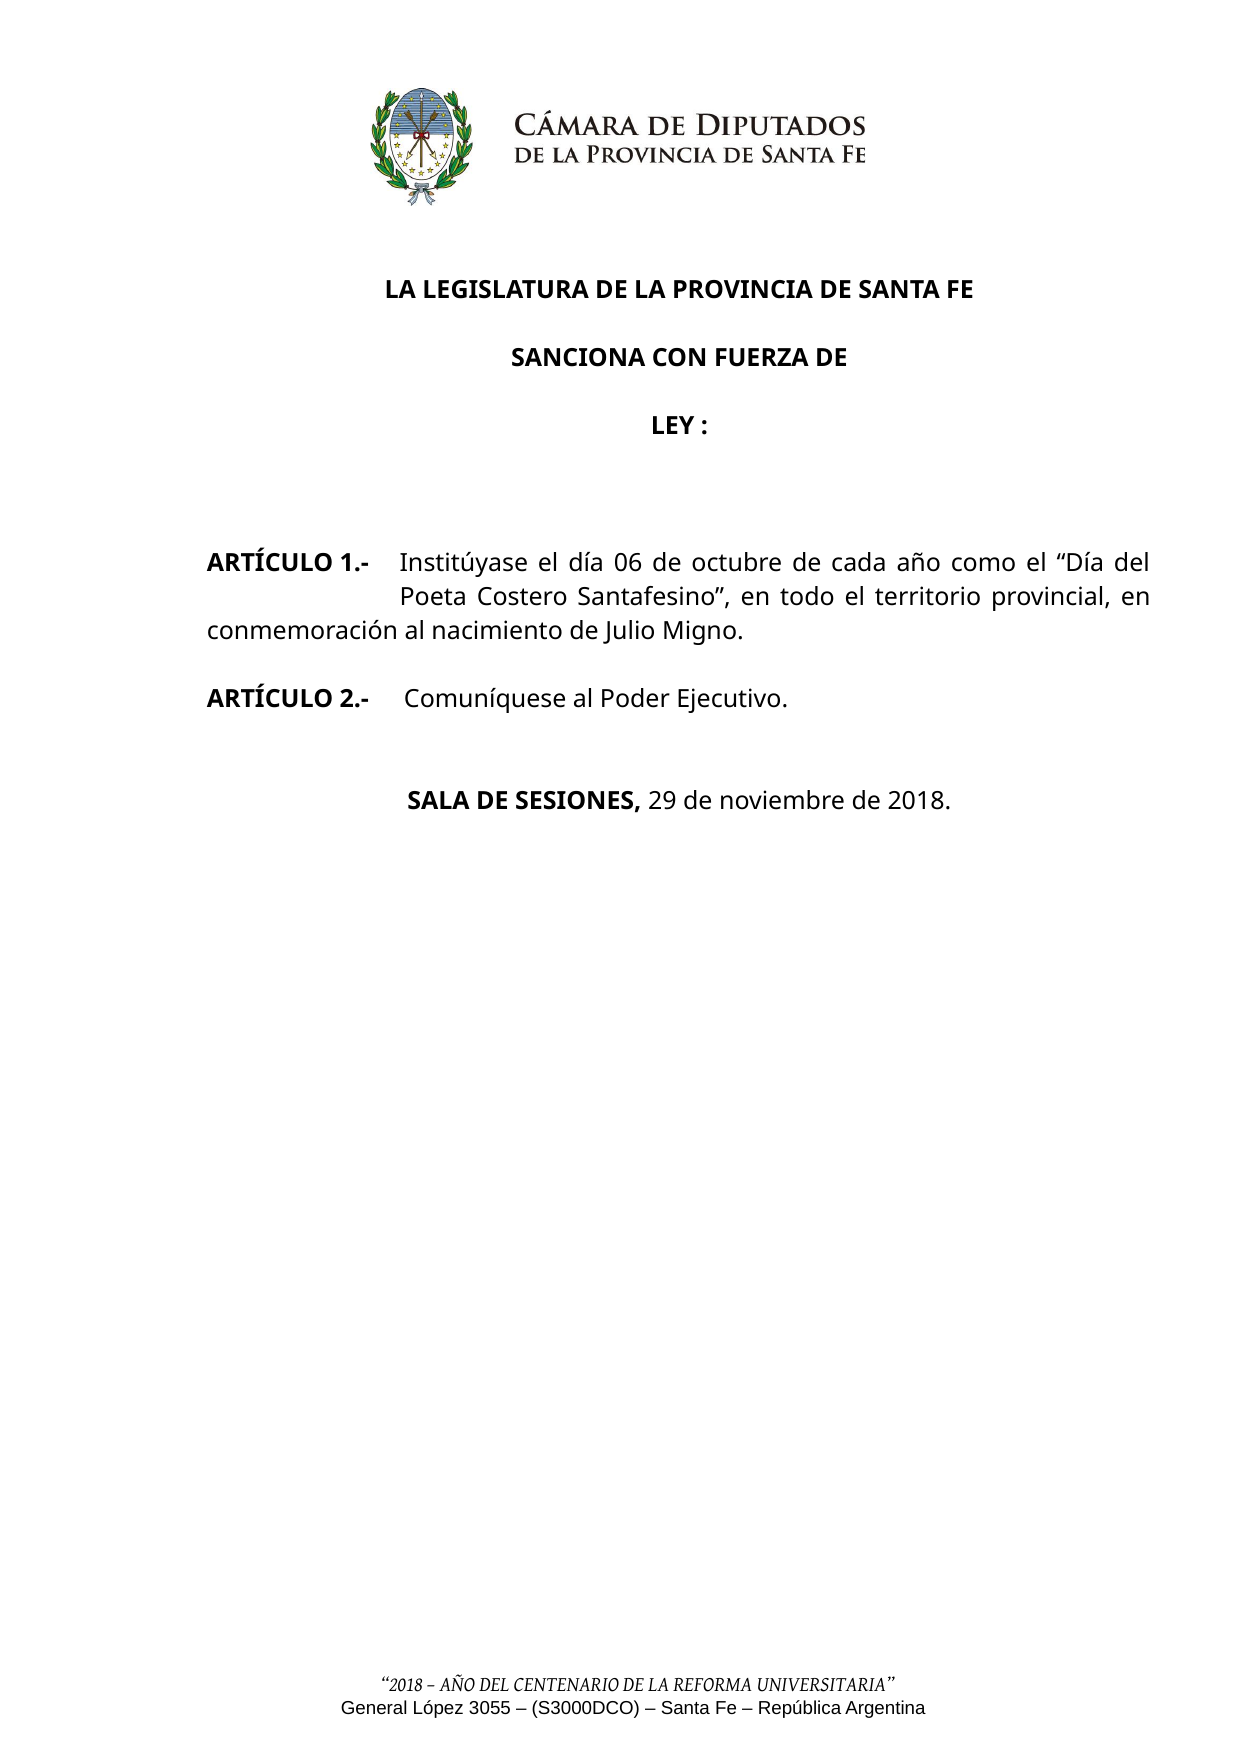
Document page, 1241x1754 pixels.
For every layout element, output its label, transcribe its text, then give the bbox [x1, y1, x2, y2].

text LA LEGISLATURA DE LA PROVINCIA DE SANTA FE [207, 272, 1152, 306]
picture [370, 88, 866, 210]
text LEY : [207, 408, 1152, 442]
text SANCIONA CON FUERZA DE [207, 340, 1152, 374]
text SALA DE SESIONES, 29 de noviembre de 2018. [207, 783, 1152, 817]
table_header ARTÍCULO 2.- [207, 680, 404, 731]
text Comuníquese al Poder Ejecutivo. [404, 680, 1152, 714]
text Institúyase el día 06 de octubre de cada año como el “Día del Poeta Costero Santafesino”, en todo el territorio provincial, en conmemoración al nacimiento de Julio Migno. [207, 544, 1152, 646]
table_header ARTÍCULO 1.- [207, 544, 399, 594]
